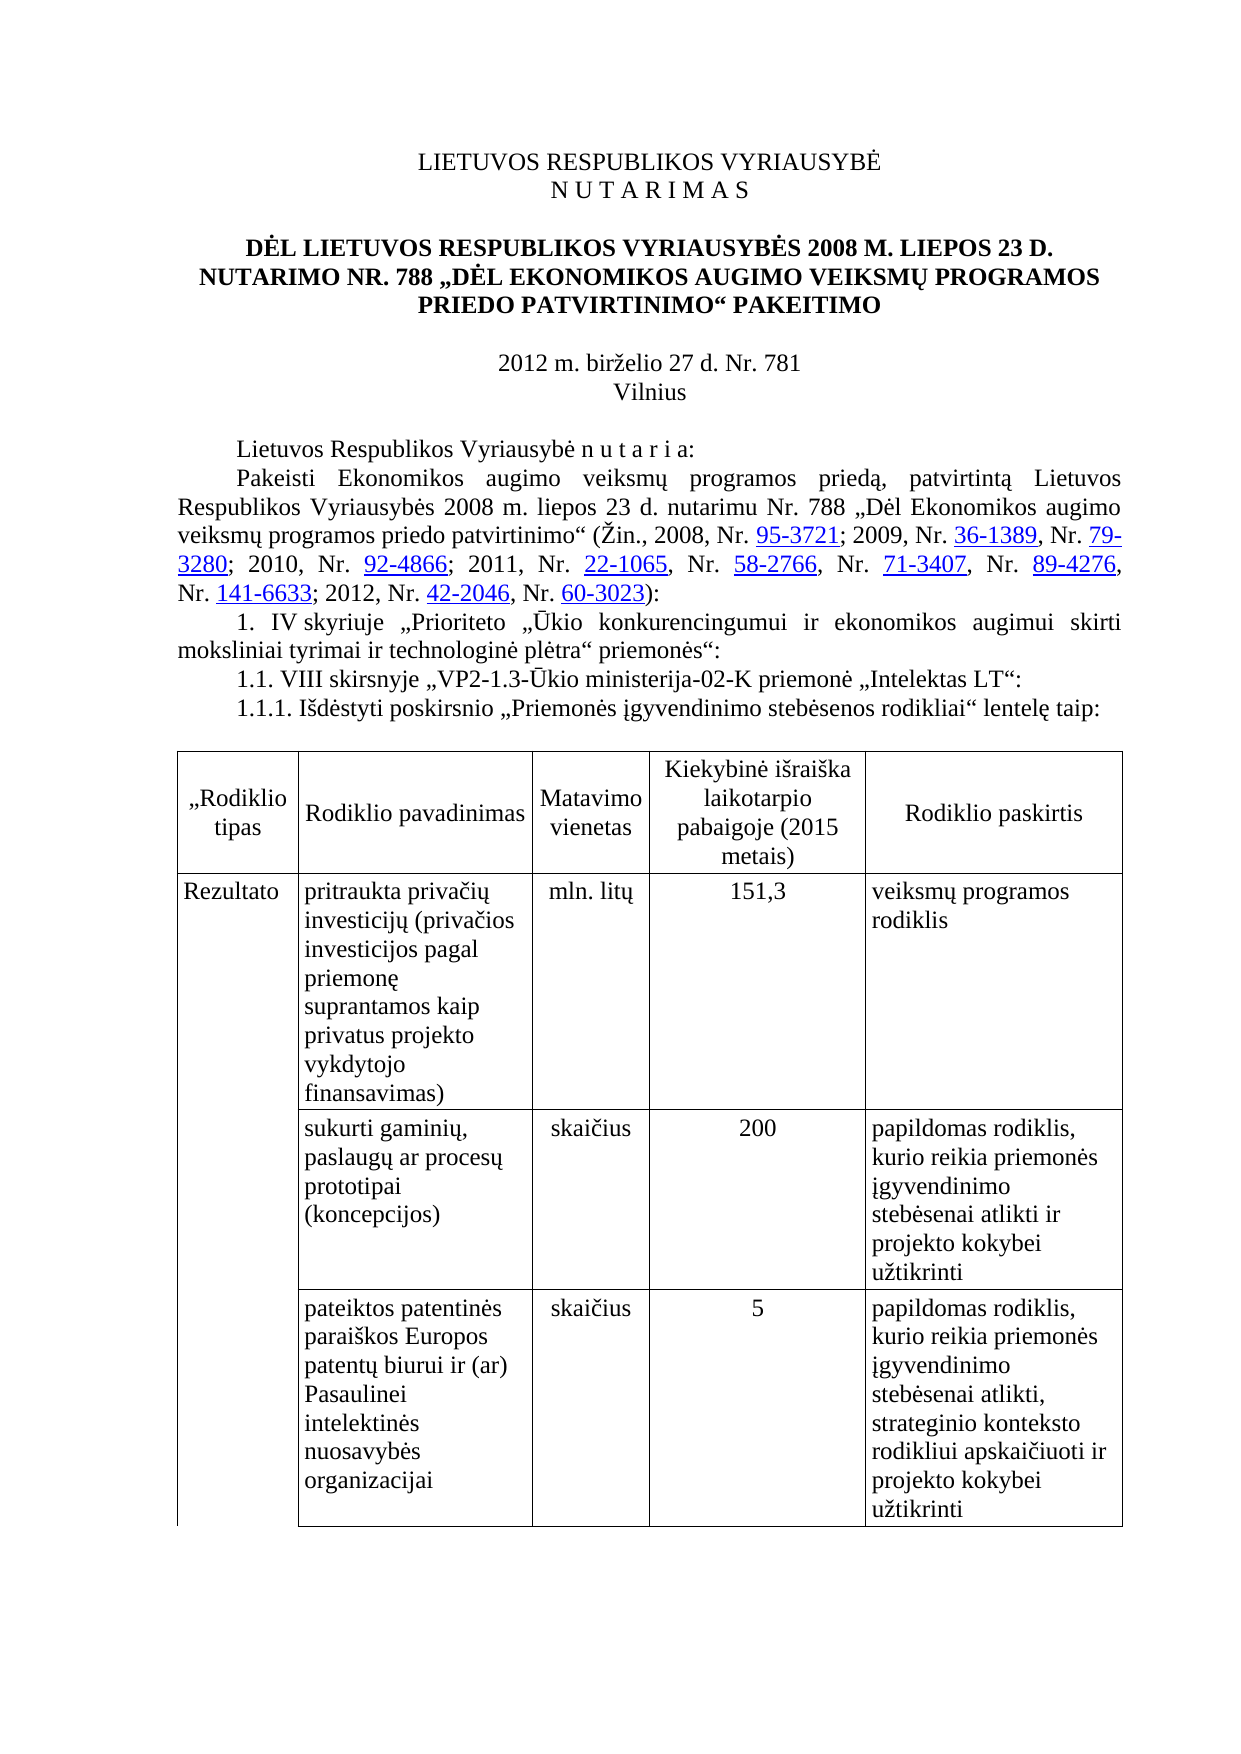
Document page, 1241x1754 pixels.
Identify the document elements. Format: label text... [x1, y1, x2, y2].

table_cell 5 [650, 1290, 865, 1526]
text DĖL LIETUVOS RESPUBLIKOS VYRIAUSYBĖS 2008 M. LIEPOS 23 D. NUTARIMO NR. 788 „DĖL EKONOMIKOS AUGIMO VEIKSMŲ PROGRAMOS PRIEDO PATVIRTINIMO“ PAKEITIMO [177, 233, 1122, 319]
table_cell skaičius [533, 1290, 649, 1526]
table_cell 151,3 [650, 874, 865, 1109]
table_cell papildomas rodiklis, kurio reikia priemonės įgyvendinimo stebėsenai atlikti, strateginio konteksto rodikliui apskaičiuoti ir projekto kokybei užtikrinti [866, 1290, 1122, 1526]
text 1.1. VIII skirsnyje „VP2-1.3-Ūkio ministerija-02-K priemonė „Intelektas LT“: [177, 664, 1122, 693]
table_cell Rezultato [178, 874, 298, 1526]
table_cell mln. litų [533, 874, 649, 1109]
text NUTARIMAS [177, 176, 1122, 204]
table_header „Rodiklio tipas [178, 752, 298, 872]
text 1. IV skyriuje „Prioriteto „Ūkio konkurencingumui ir ekonomikos augimui skirti moksliniai tyrimai ir technologinė plėtra“ priemonės“: [177, 607, 1122, 664]
table_cell 200 [650, 1110, 865, 1289]
table_cell papildomas rodiklis, kurio reikia priemonės įgyvendinimo stebėsenai atlikti ir projekto kokybei užtikrinti [866, 1110, 1122, 1289]
table_cell pritraukta privačių investicijų (privačios investicijos pagal priemonę suprantamos kaip privatus projekto vykdytojo finansavimas) [299, 874, 532, 1109]
text Lietuvos Respublikos Vyriausybė [177, 147, 1122, 176]
table_header Rodiklio paskirtis [866, 752, 1122, 872]
table_header Kiekybinė išraiška laikotarpio pabaigoje (2015 metais) [650, 752, 865, 872]
table_cell sukurti gaminių, paslaugų ar procesų prototipai (koncepcijos) [299, 1110, 532, 1289]
text 1.1.1. Išdėstyti poskirsnio „Priemonės įgyvendinimo stebėsenos rodikliai“ lentelę taip: [177, 693, 1122, 722]
table_cell pateiktos patentinės paraiškos Europos patentų biurui ir (ar) Pasaulinei intelektinės nuosavybės organizacijai [299, 1290, 532, 1526]
table_cell skaičius [533, 1110, 649, 1289]
text Lietuvos Respublikos Vyriausybė n u t a r i a: [177, 434, 1122, 463]
table_header Rodiklio pavadinimas [299, 752, 532, 872]
table_cell veiksmų programos rodiklis [866, 874, 1122, 1109]
table_header Matavimo vienetas [533, 752, 649, 872]
text Vilnius [177, 377, 1122, 406]
text 2012 m. birželio 27 d. Nr. 781 [177, 348, 1122, 377]
text Pakeisti Ekonomikos augimo veiksmų programos priedą, patvirtintą Lietuvos Respublikos Vyriausybės 2008 m. liepos 23 d. nutarimu Nr. 788 „Dėl Ekonomikos augimo veiksmų programos priedo patvirtinimo“ (Žin., 2008, Nr. 95-3721; 2009, Nr. 36-1389, Nr. 79-3280; 2010, Nr. 92-4866; 2011, Nr. 22-1065, Nr. 58-2766, Nr. 71-3407, Nr. 89-4276, Nr. 141-6633; 2012, Nr. 42-2046, Nr. 60-3023): [177, 463, 1122, 607]
